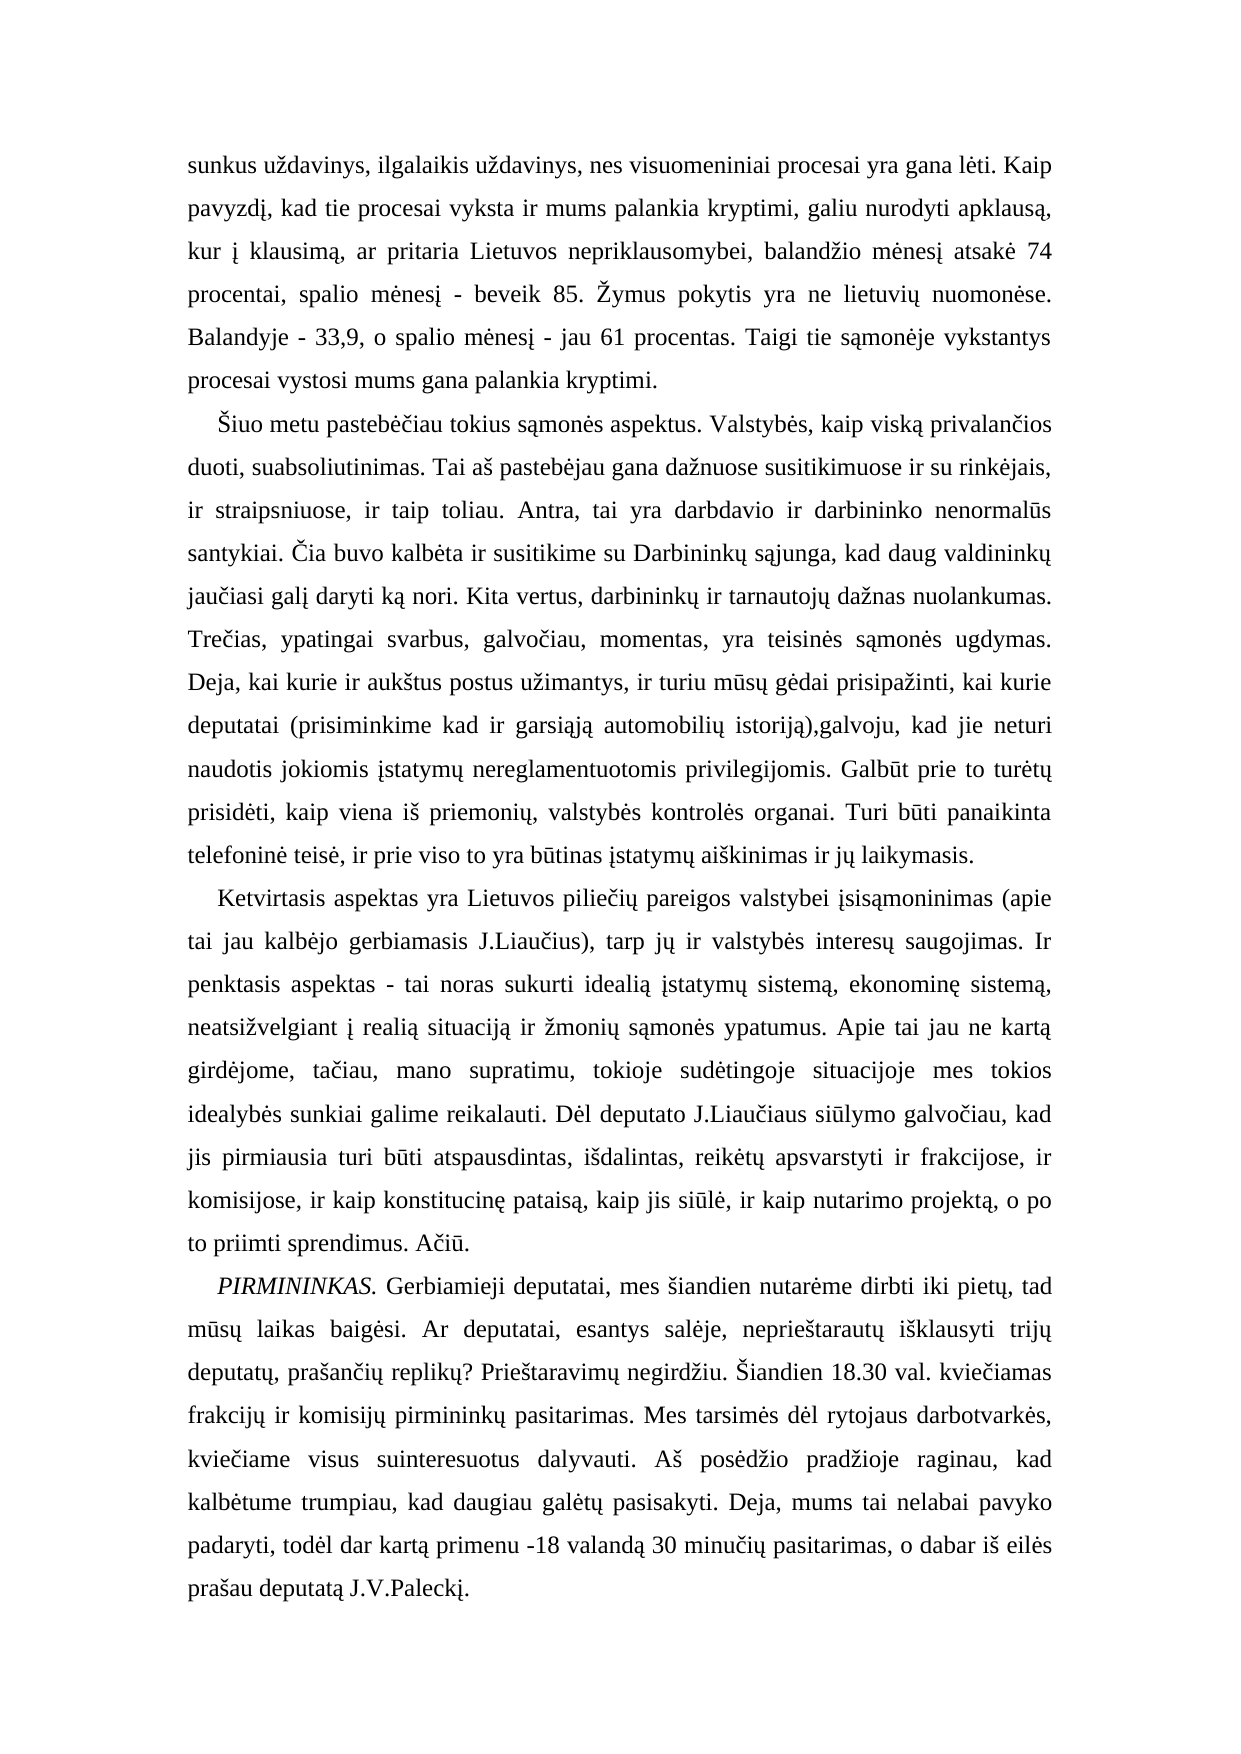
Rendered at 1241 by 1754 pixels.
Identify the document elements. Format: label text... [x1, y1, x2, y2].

text sunkus uždavinys, ilgalaikis uždavinys, nes visuomeniniai procesai yra gana lėti. Kaip pavyzdį, kad tie procesai vyksta ir mums palankia kryptimi, galiu nurodyti apklausą, kur į klausimą, ar pritaria Lietuvos nepriklausomybei, balandžio mėnesį atsakė 74 procentai, spalio mėnesį - beveik 85. Žymus pokytis yra ne lietuvių nuomonėse. Balandyje - 33,9, o spalio mėnesį - jau 61 procentas. Taigi tie sąmonėje vykstantys procesai vystosi mums gana palankia kryptimi. [187, 150, 1053, 394]
text Ketvirtasis aspektas yra Lietuvos piliečių pareigos valstybei įsisąmoninimas (apie tai jau kalbėjo gerbiamasis J.Liaučius), tarp jų ir valstybės interesų saugojimas. Ir penktasis aspektas - tai noras sukurti idealią įstatymų sistemą, ekonominę sistemą, neatsižvelgiant į realią situaciją ir žmonių sąmonės ypatumus. Apie tai jau ne kartą girdėjome, tačiau, mano supratimu, tokioje sudėtingoje situacijoje mes tokios idealybės sunkiai galime reikalauti. Dėl deputato J.Liaučiaus siūlymo galvočiau, kad jis pirmiausia turi būti atspausdintas, išdalintas, reikėtų apsvarstyti ir frakcijose, ir komisijose, ir kaip konstitucinę pataisą, kaip jis siūlė, ir kaip nutarimo projektą, o po to priimti sprendimus. Ačiū. [187, 883, 1053, 1257]
text PIRMININKAS. Gerbiamieji deputatai, mes šiandien nutarėme dirbti iki pietų, tad mūsų laikas baigėsi. Ar deputatai, esantys salėje, neprieštarautų išklausyti trijų deputatų, prašančių replikų? Prieštaravimų negirdžiu. Šiandien 18.30 val. kviečiamas frakcijų ir komisijų pirmininkų pasitarimas. Mes tarsimės dėl rytojaus darbotvarkės, kviečiame visus suinteresuotus dalyvauti. Aš posėdžio pradžioje raginau, kad kalbėtume trumpiau, kad daugiau galėtų pasisakyti. Deja, mums tai nelabai pavyko padaryti, todėl dar kartą primenu -18 valandą 30 minučių pasitarimas, o dabar iš eilės prašau deputatą J.V.Paleckį. [187, 1271, 1053, 1602]
text Šiuo metu pastebėčiau tokius sąmonės aspektus. Valstybės, kaip viską privalančios duoti, suabsoliutinimas. Tai aš pastebėjau gana dažnuose susitikimuose ir su rinkėjais, ir straipsniuose, ir taip toliau. Antra, tai yra darbdavio ir darbininko nenormalūs santykiai. Čia buvo kalbėta ir susitikime su Darbininkų sąjunga, kad daug valdininkų jaučiasi galį daryti ką nori. Kita vertus, darbininkų ir tarnautojų dažnas nuolankumas. Trečias, ypatingai svarbus, galvočiau, momentas, yra teisinės sąmonės ugdymas. Deja, kai kurie ir aukštus postus užimantys, ir turiu mūsų gėdai prisipažinti, kai kurie deputatai (prisiminkime kad ir garsiąją automobilių istoriją),galvoju, kad jie neturi naudotis jokiomis įstatymų nereglamentuotomis privilegijomis. Galbūt prie to turėtų prisidėti, kaip viena iš priemonių, valstybės kontrolės organai. Turi būti panaikinta telefoninė teisė, ir prie viso to yra būtinas įstatymų aiškinimas ir jų laikymasis. [187, 409, 1053, 869]
